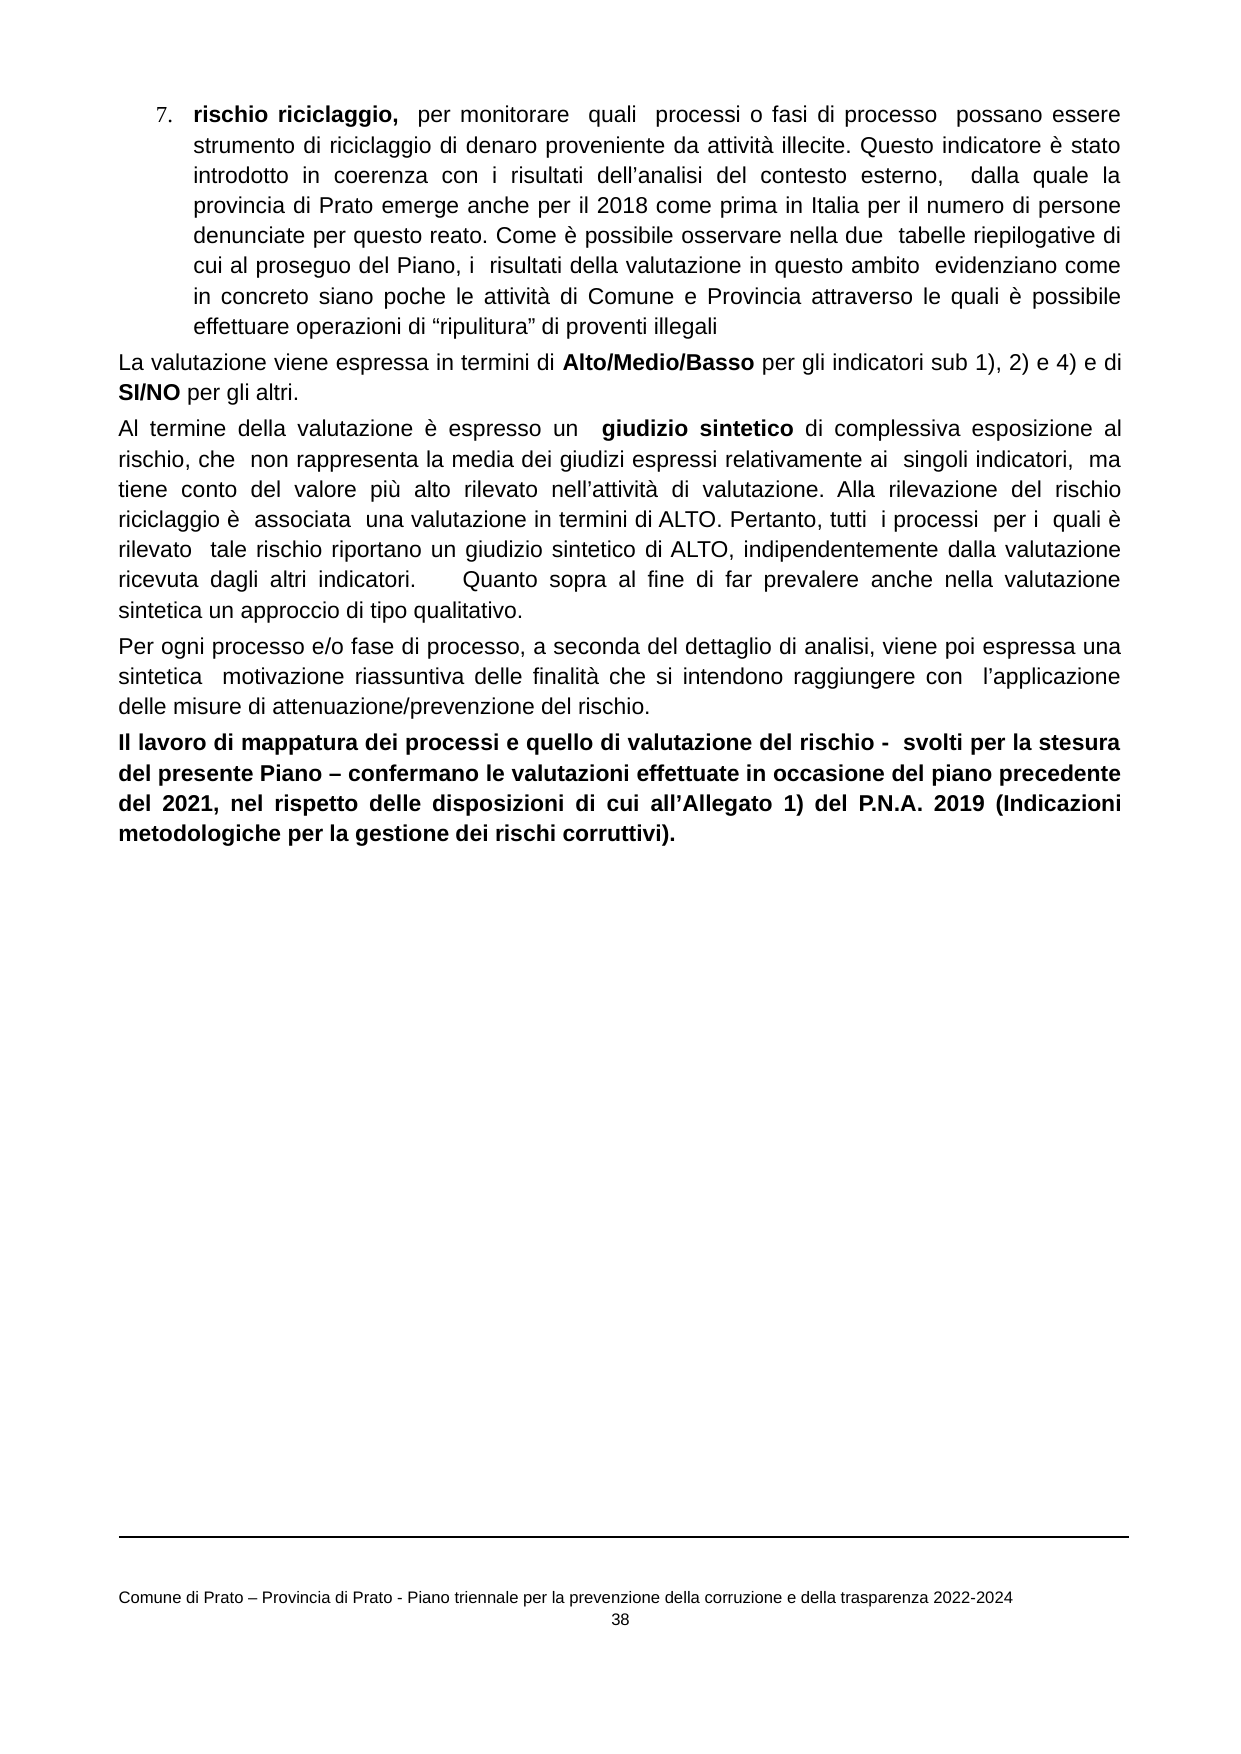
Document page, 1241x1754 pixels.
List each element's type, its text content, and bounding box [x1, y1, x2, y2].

text Il lavoro di mappatura dei processi e quello di valutazione del rischio - svolti per la stesura del presente Piano – confermano le valutazioni effettuate in occasione del piano precedente del 2021, nel rispetto delle disposizioni di cui all’Allegato 1) del P.N.A. 2019 (Indicazioni metodologiche per la gestione dei rischi corruttivi). [118, 729, 1122, 846]
list rischio riciclaggio, per monitorare quali processi o fasi di processo possano essere strumento di riciclaggio di denaro proveniente da attività illecite. Questo indicatore è stato introdotto in coerenza con i risultati dell’analisi del contesto esterno, dalla quale la provincia di Prato emerge anche per il 2018 come prima in Italia per il numero di persone denunciate per questo reato. Come è possibile osservare nella due tabelle riepilogative di cui al proseguo del Piano, i risultati della valutazione in questo ambito evidenziano come in concreto siano poche le attività di Comune e Provincia attraverso le quali è possibile effettuare operazioni di “ripulitura” di proventi illegali [156, 101, 1122, 339]
text La valutazione viene espressa in termini di Alto/Medio/Basso per gli indicatori sub 1), 2) e 4) e di SI/NO per gli altri. [118, 349, 1122, 406]
text Per ogni processo e/o fase di processo, a seconda del dettaglio di analisi, viene poi espressa una sintetica motivazione riassuntiva delle finalità che si intendono raggiungere con l’applicazione delle misure di attenuazione/prevenzione del rischio. [118, 633, 1122, 719]
text Al termine della valutazione è espresso un giudizio sintetico di complessiva esposizione al rischio, che non rappresenta la media dei giudizi espressi relativamente ai singoli indicatori, ma tiene conto del valore più alto rilevato nell’attività di valutazione. Alla rilevazione del rischio riciclaggio è associata una valutazione in termini di ALTO. Pertanto, tutti i processi per i quali è rilevato tale rischio riportano un giudizio sintetico di ALTO, indipendentemente dalla valutazione ricevuta dagli altri indicatori. Quanto sopra al fine di far prevalere anche nella valutazione sintetica un approccio di tipo qualitativo. [118, 415, 1122, 623]
